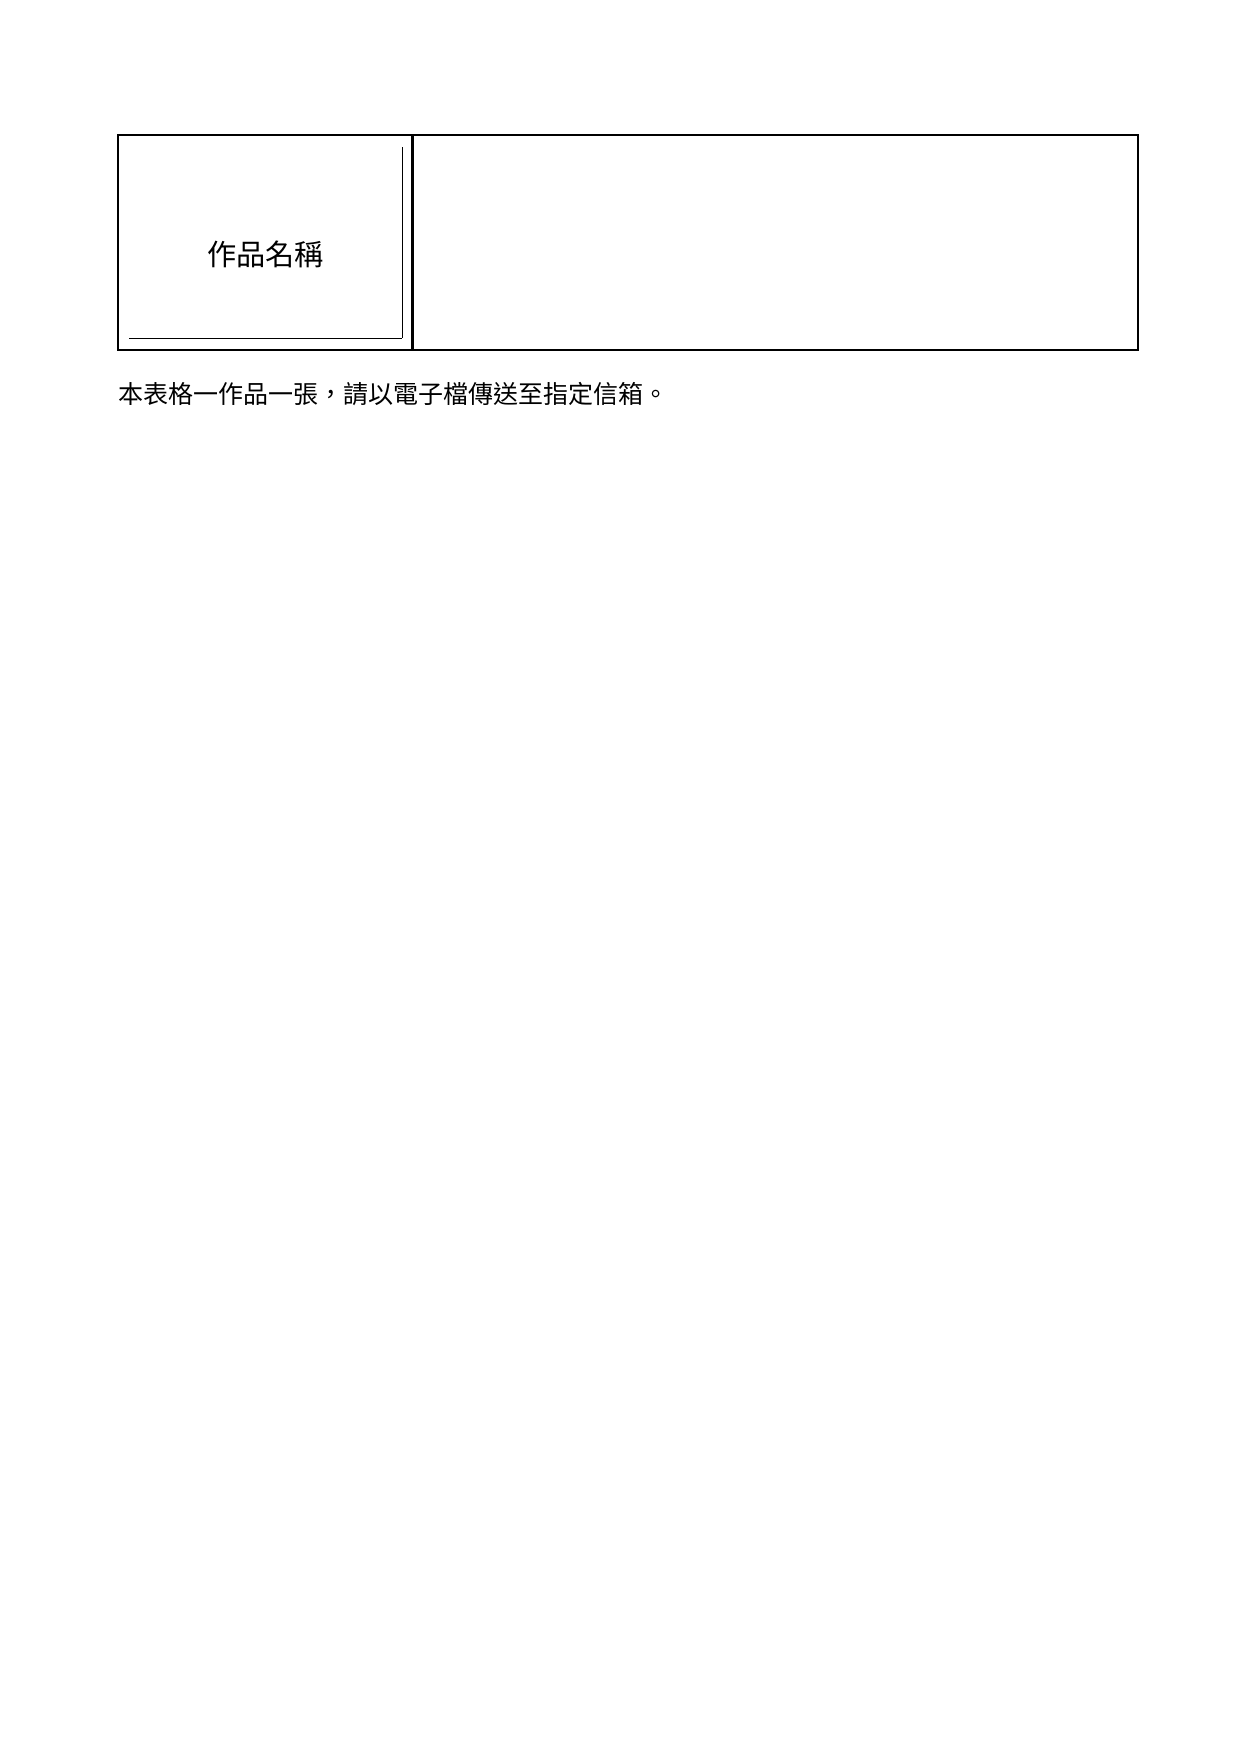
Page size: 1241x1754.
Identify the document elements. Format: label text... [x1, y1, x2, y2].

text 本表格一作品一張，請以電子檔傳送至指定信箱。 [118, 351, 1122, 413]
table_cell 作品名稱 [119, 136, 411, 349]
table_cell [414, 136, 1137, 349]
